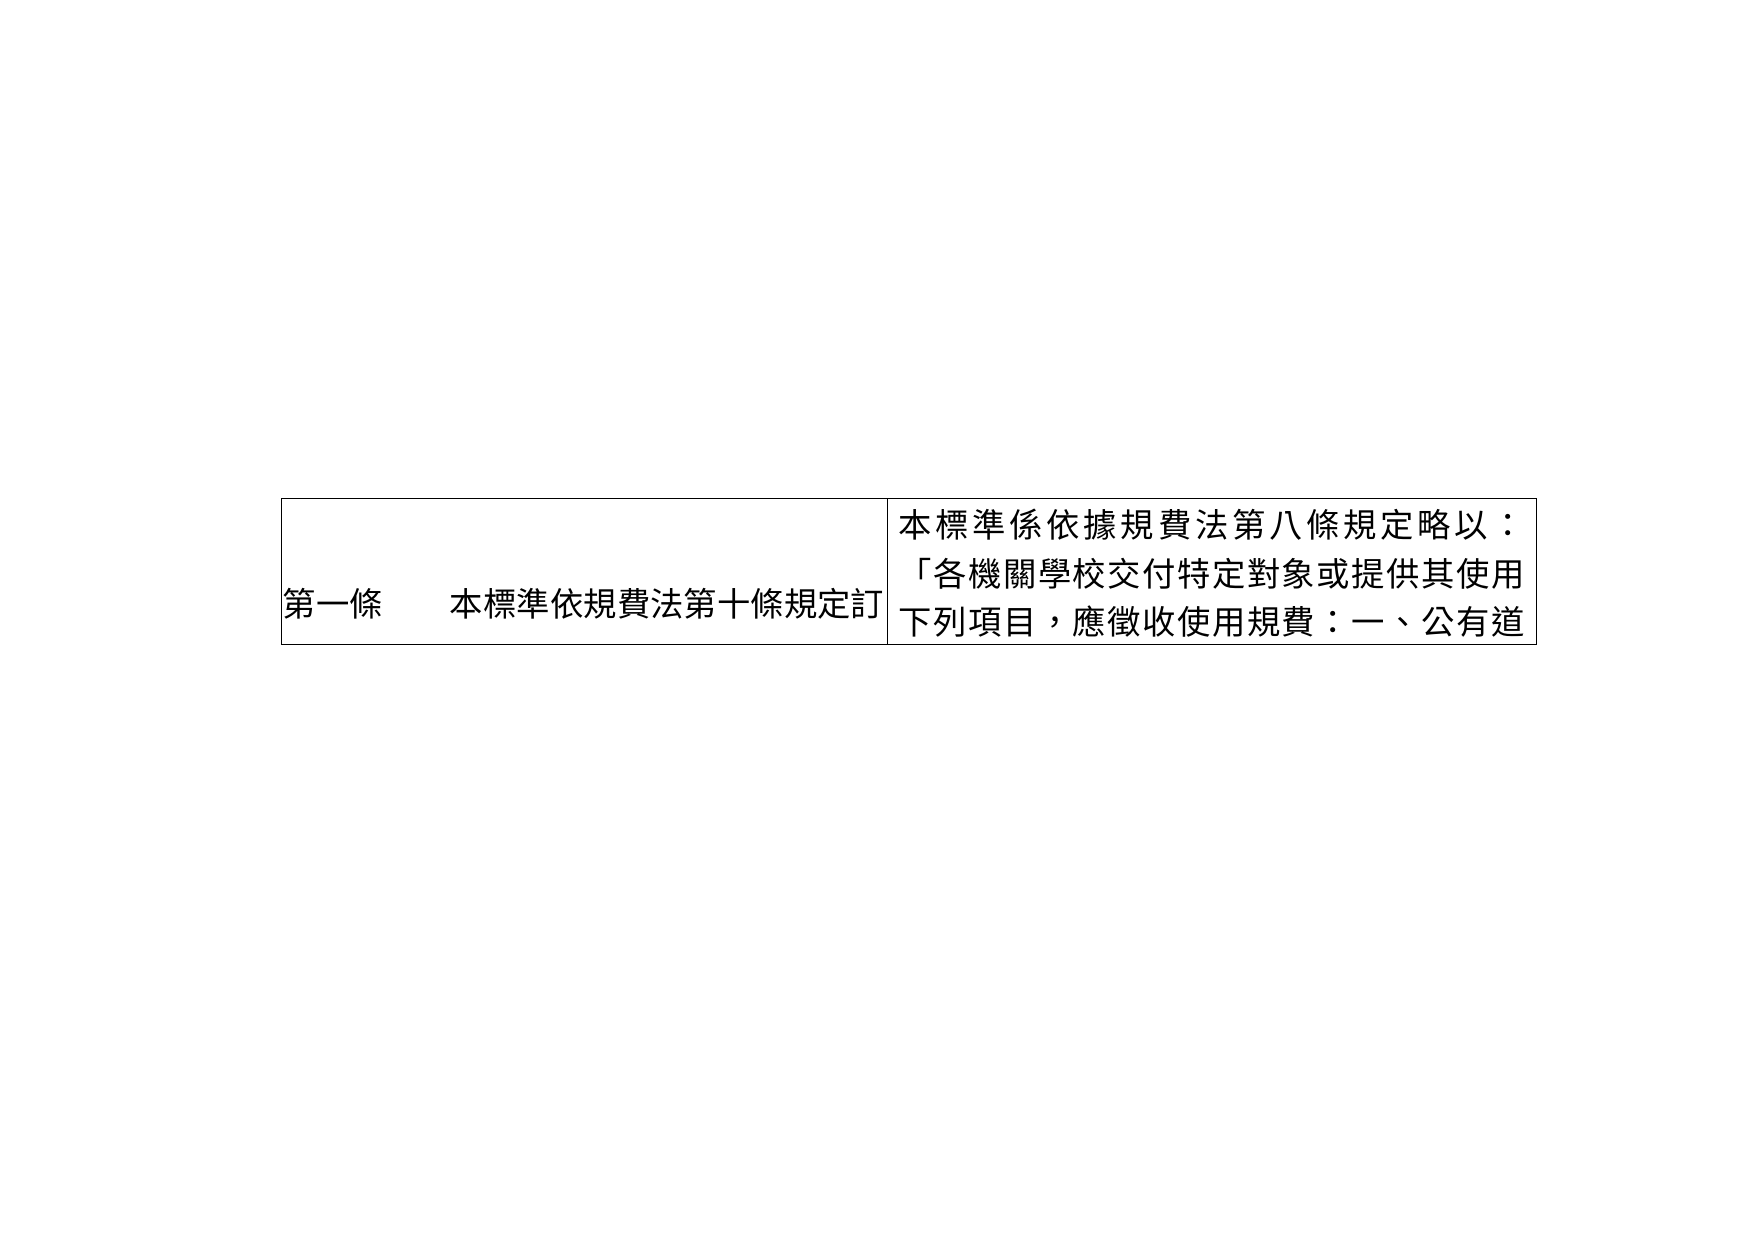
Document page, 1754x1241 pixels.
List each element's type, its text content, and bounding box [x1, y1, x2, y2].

table_cell 第一條 本標準依規費法第十條規定訂 [282, 499, 887, 644]
table_cell 本標準係依據規費法第八條規定略以：「各機關學校交付特定對象或提供其使用下列項目，應徵收使用規費：一、公有道 [888, 499, 1536, 644]
